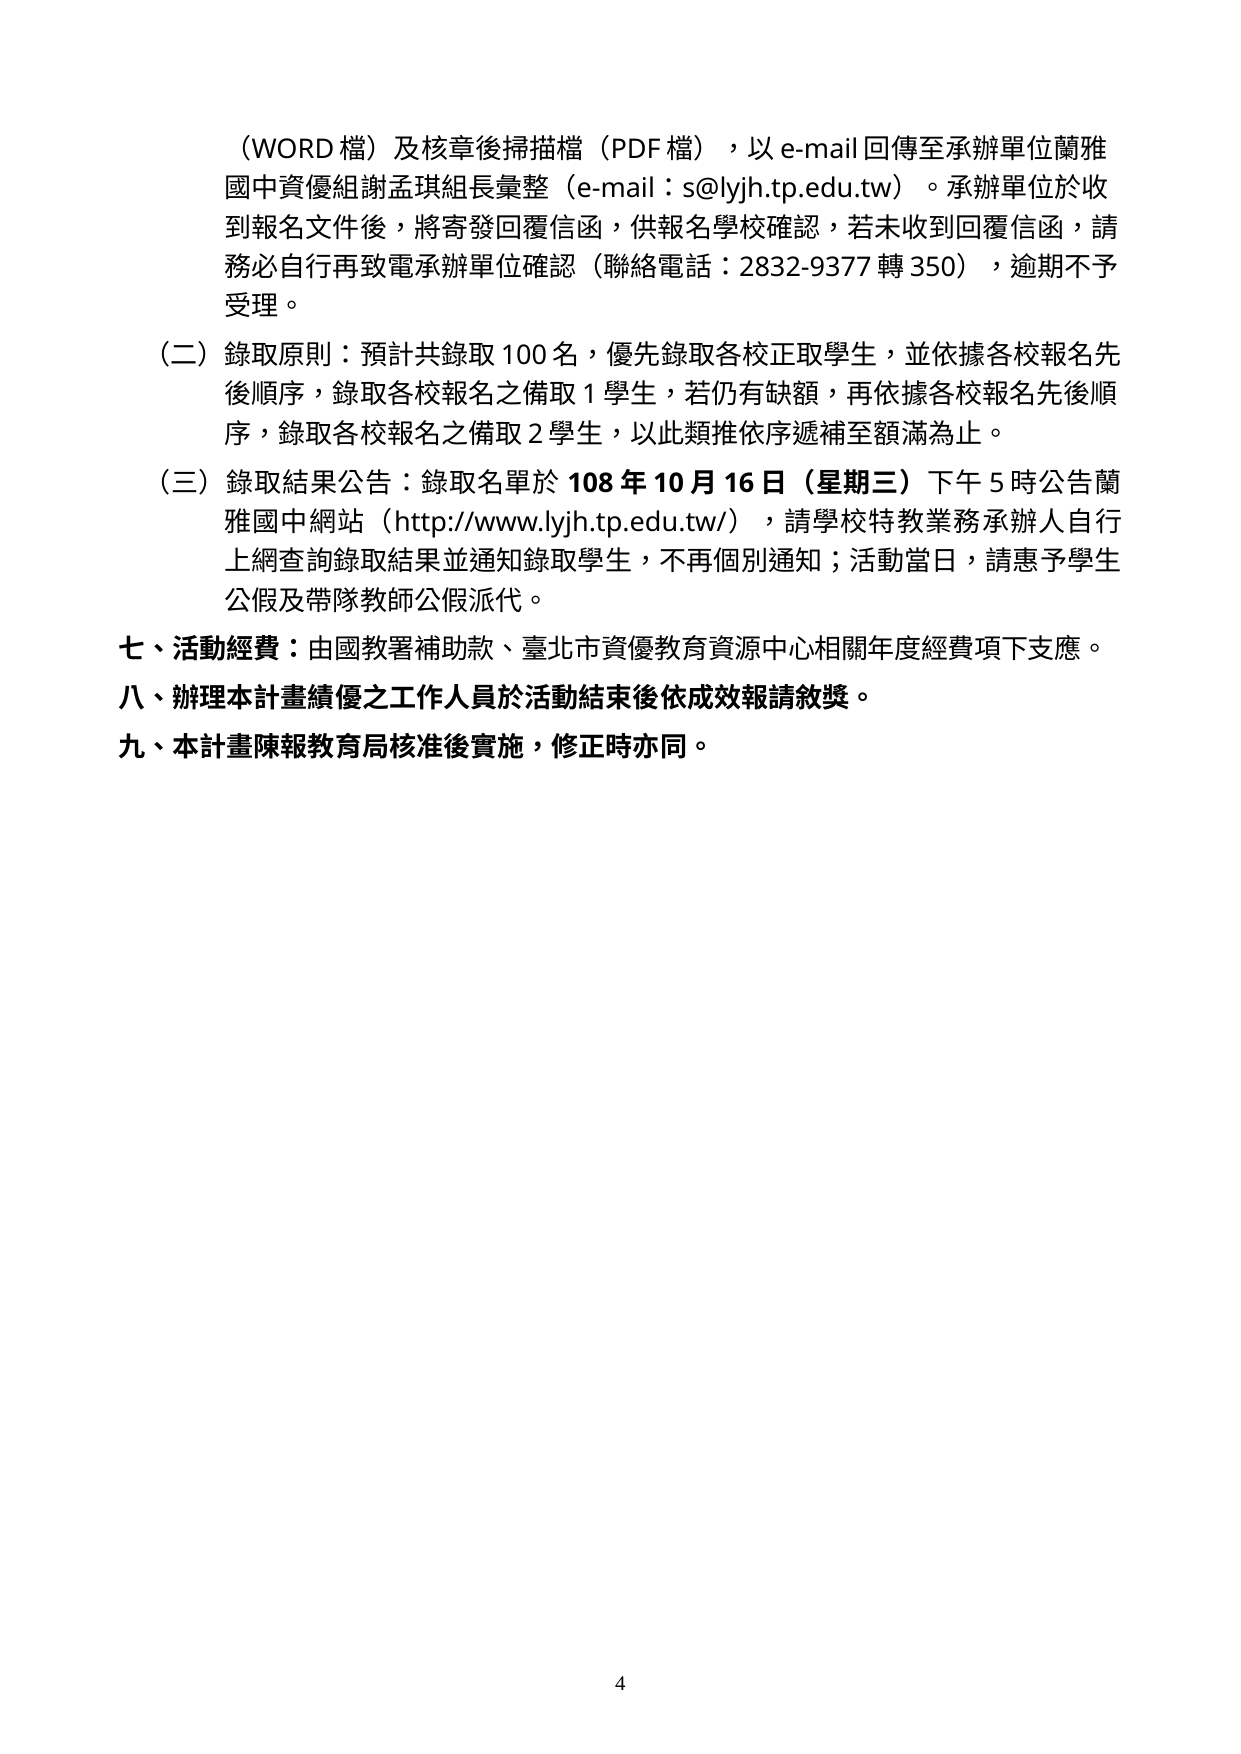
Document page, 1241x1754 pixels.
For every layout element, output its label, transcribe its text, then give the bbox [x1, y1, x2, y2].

text 八、辦理本計畫績優之工作人員於活動結束後依成效報請敘獎。 [118, 676, 1122, 715]
text （二）錄取原則：預計共錄取100名，優先錄取各校正取學生，並依據各校報名先後順序，錄取各校報名之備取1學生，若仍有缺額，再依據各校報名先後順序，錄取各校報名之備取2學生，以此類推依序遞補至額滿為止。 [143, 333, 1122, 451]
text 九、本計畫陳報教育局核准後實施，修正時亦同。 [118, 724, 1122, 764]
text （WORD檔）及核章後掃描檔（PDF檔），以e-mail回傳至承辦單位蘭雅國中資優組謝孟琪組長彙整（e-mail：s@lyjh.tp.edu.tw）。承辦單位於收到報名文件後，將寄發回覆信函，供報名學校確認，若未收到回覆信函，請務必自行再致電承辦單位確認（聯絡電話：2832-9377轉350），逾期不予受理。 [143, 127, 1122, 324]
text 七、活動經費：由國教署補助款、臺北市資優教育資源中心相關年度經費項下支應。 [118, 627, 1122, 666]
text （三）錄取結果公告：錄取名單於108年10月16日（星期三）下午5時公告蘭雅國中網站（http://www.lyjh.tp.edu.tw/），請學校特教業務承辦人自行上網查詢錄取結果並通知錄取學生，不再個別通知；活動當日，請惠予學生公假及帶隊教師公假派代。 [143, 461, 1122, 618]
